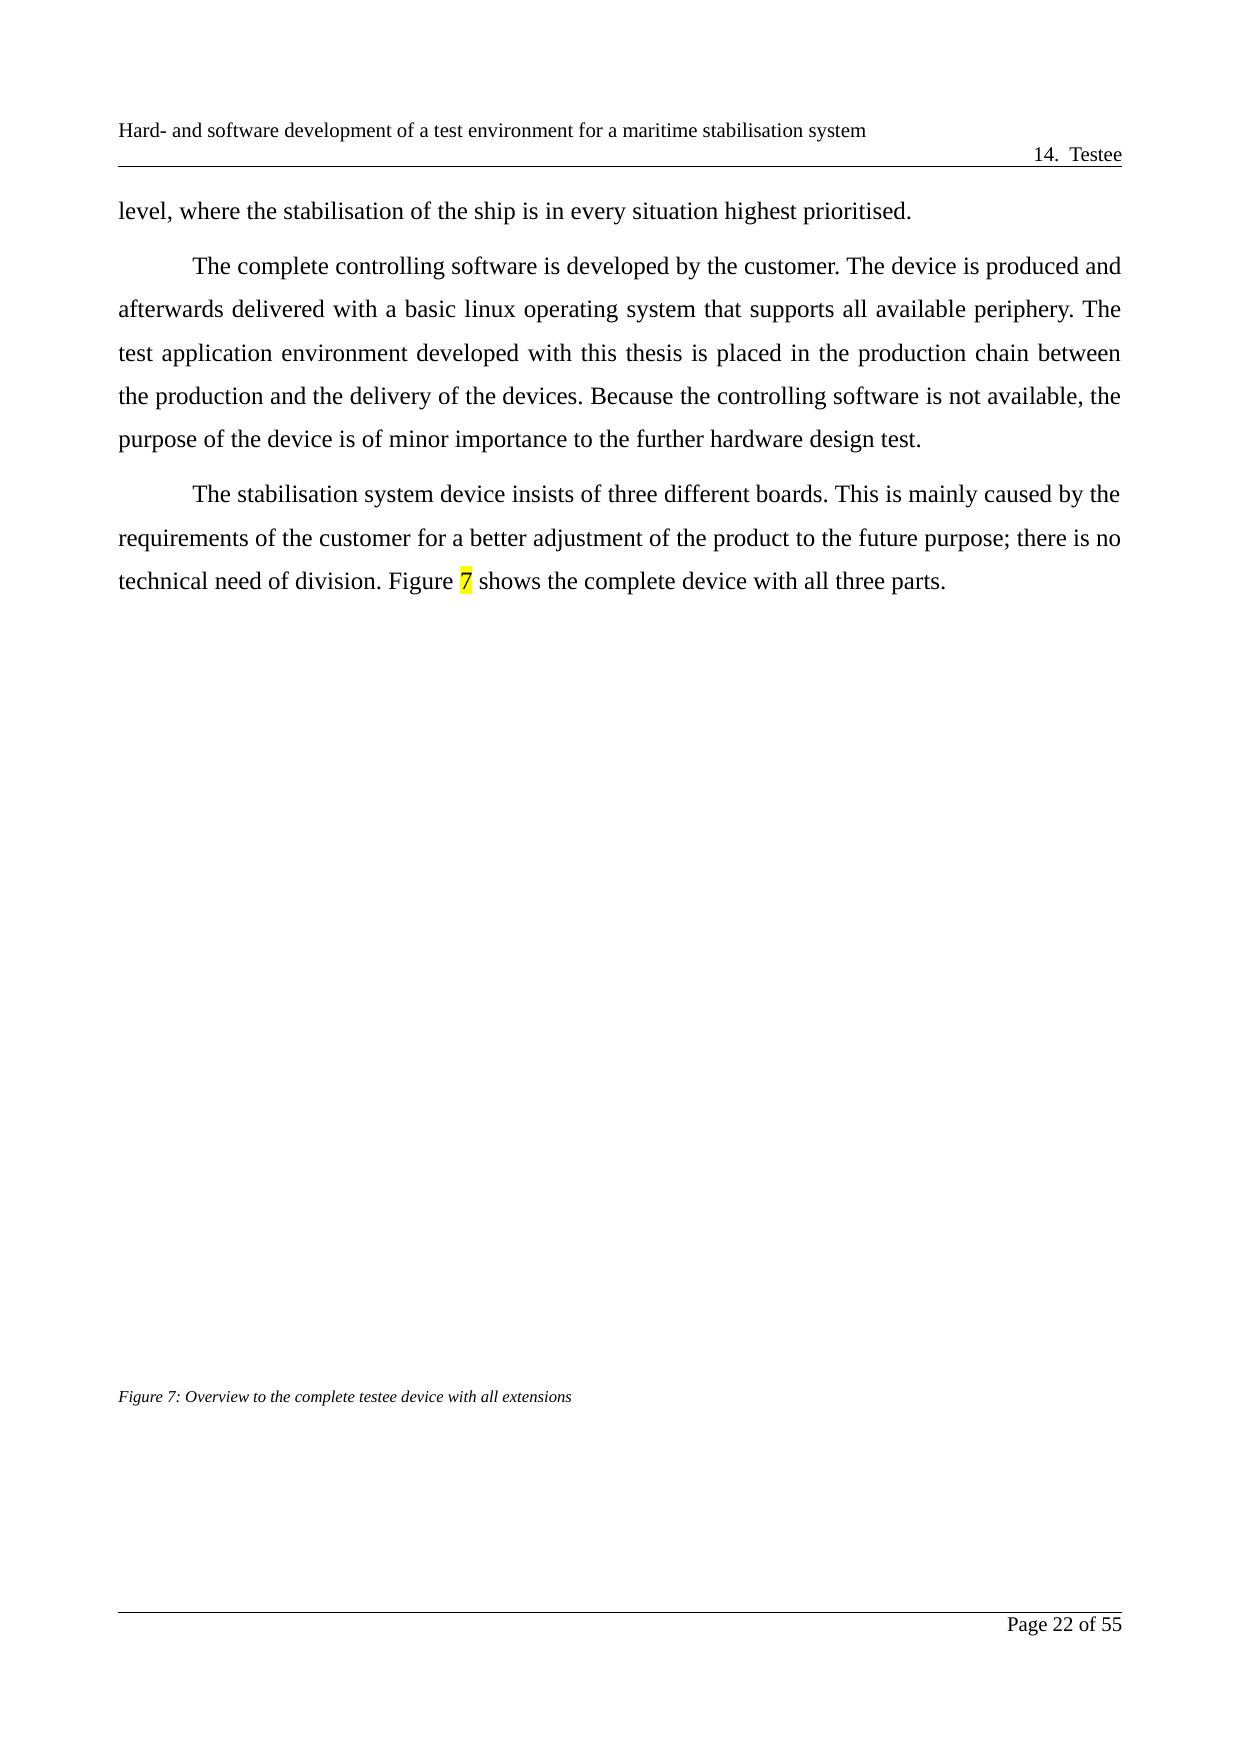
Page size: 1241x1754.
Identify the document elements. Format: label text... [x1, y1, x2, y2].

text The stabilisation system device insists of three different boards. This is mainly caused by the requirements of the customer for a better adjustment of the product to the future purpose; there is no technical need of division. Figure 7 shows the complete device with all three parts. [118, 479, 1122, 594]
text Figure 7: Overview to the complete testee device with all extensions [118, 634, 1122, 1406]
text level, where the stabilisation of the ship is in every situation highest prioritised. [118, 196, 1122, 224]
text The complete controlling software is developed by the customer. The device is produced and afterwards delivered with a basic linux operating system that supports all available periphery. The test application environment developed with this thesis is placed in the production chain between the production and the delivery of the devices. Because the controlling software is not available, the purpose of the device is of minor importance to the further hardware design test. [118, 251, 1122, 453]
